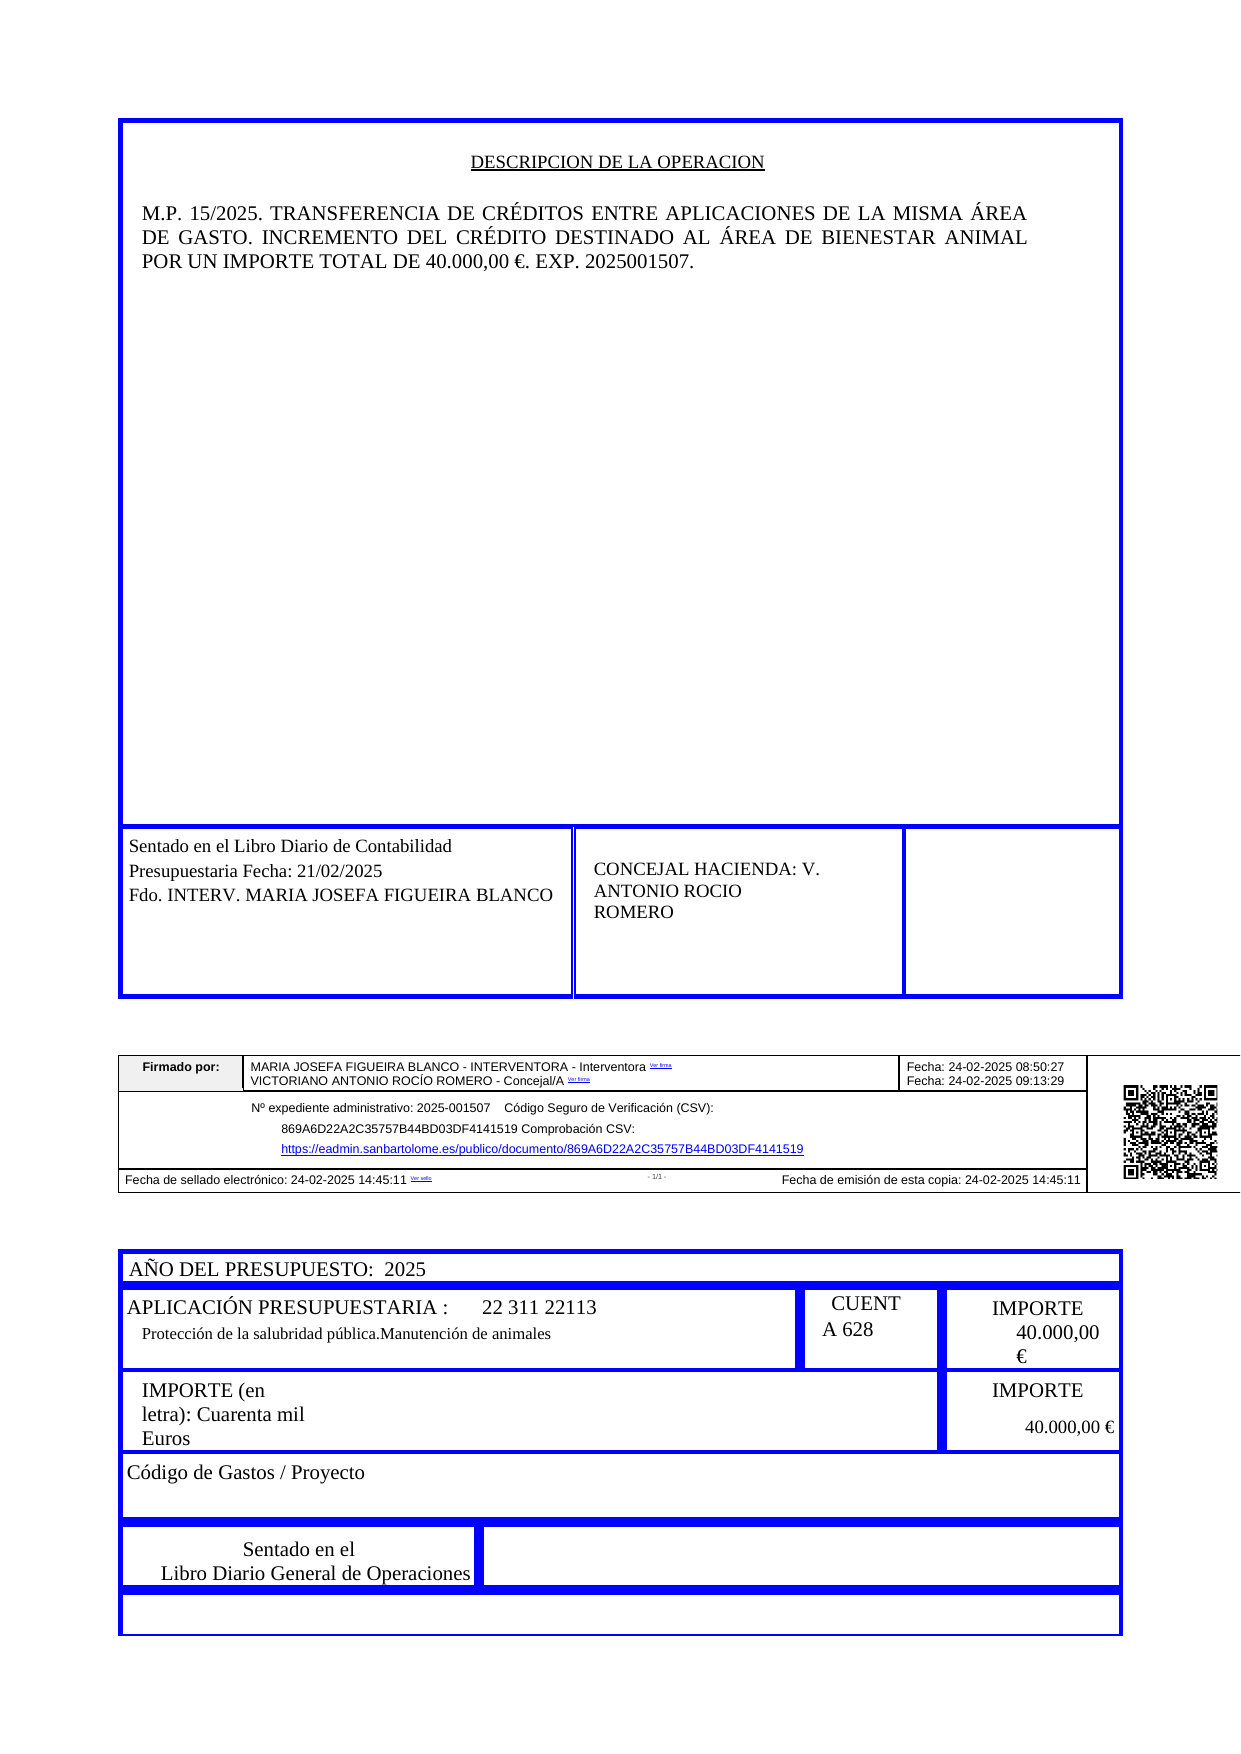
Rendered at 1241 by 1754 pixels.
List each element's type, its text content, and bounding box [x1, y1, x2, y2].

table_cell Fecha de sellado electrónico: 24-02-2025 14:45:11 Ver sello - 1/1 - Fecha de emisión de esta copia: 24-02-2025 14:45:11 [119, 1170, 1086, 1192]
table_cell IMPORTE 40.000,00 € [947, 1372, 1119, 1450]
table_cell [123, 1595, 1119, 1634]
table_cell DESCRIPCION DE LA OPERACION M.P. 15/2025. TRANSFERENCIA DE CRÉDITOS ENTRE APLICACIONES DE LA MISMA ÁREA DE GASTO. INCREMENTO DEL CRÉDITO DESTINADO AL ÁREA DE BIENESTAR ANIMAL POR UN IMPORTE TOTAL DE 40.000,00 €. EXP. 2025001507. [123, 123, 1119, 824]
table_header MARIA JOSEFA FIGUEIRA BLANCO - INTERVENTORA - Interventora Ver firma VICTORIANO ANTONIO ROCÍO ROMERO - Concejal/A Ver firma [244, 1056, 898, 1090]
table_cell IMPORTE (en letra): Cuarenta mil Euros [123, 1372, 937, 1450]
table_cell Código de Gastos / Proyecto [123, 1454, 1119, 1517]
table_header AÑO DEL PRESUPUESTO: 2025 [123, 1254, 1119, 1281]
table_cell [484, 1527, 1119, 1585]
table_cell CUENTA 628 [805, 1290, 937, 1368]
table_header [1088, 1056, 1240, 1192]
table_header Fecha: 24-02-2025 08:50:27 Fecha: 24-02-2025 09:13:29 [900, 1056, 1086, 1090]
table_cell CONCEJAL HACIENDA: V. ANTONIO ROCIO ROMERO [576, 829, 902, 994]
table_cell Nº expediente administrativo: 2025-001507 Código Seguro de Verificación (CSV): 869A6D22A2C35757B44BD03DF4141519 Comprobación CSV: https://eadmin.sanbartolome.es/publico/documento/869A6D22A2C35757B44BD03DF4141519 [119, 1092, 1086, 1168]
table_header Firmado por: [119, 1056, 242, 1088]
table_cell Sentado en el Libro Diario de Contabilidad Presupuestaria Fecha: 21/02/2025 Fdo. INTERV. MARIA JOSEFA FIGUEIRA BLANCO [123, 829, 571, 994]
table_cell APLICACIÓN PRESUPUESTARIA : 22 311 22113 Protección de la salubridad pública.Manutención de animales [123, 1290, 795, 1368]
table_cell [906, 829, 1119, 994]
table_cell Sentado en el Libro Diario General de Operaciones [123, 1527, 474, 1585]
table_cell IMPORTE 40.000,00 € [947, 1290, 1119, 1368]
